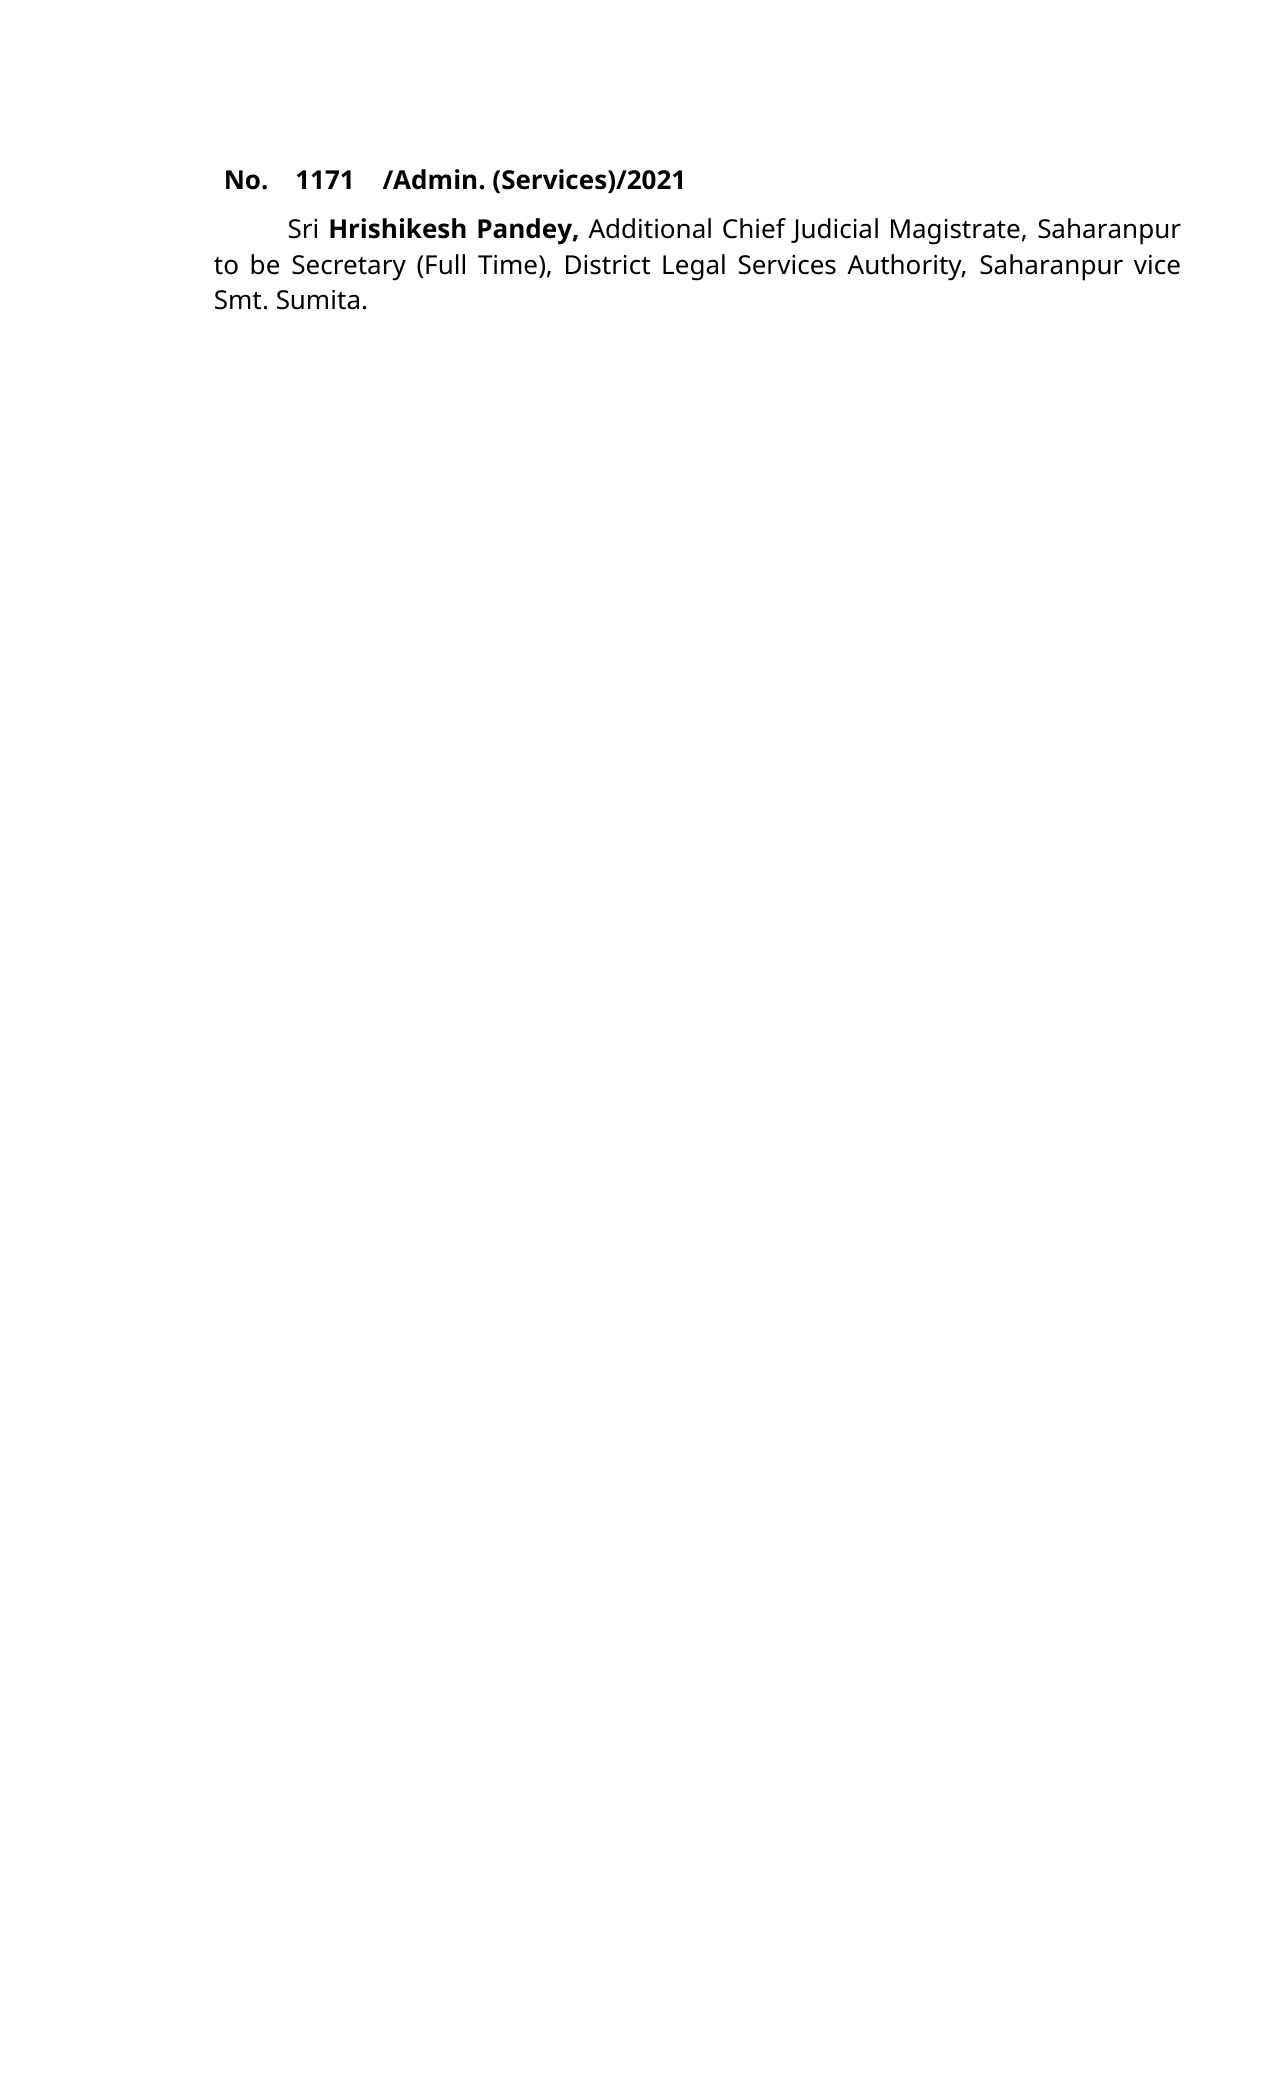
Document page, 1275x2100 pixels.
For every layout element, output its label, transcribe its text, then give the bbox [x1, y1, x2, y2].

table_header [284, 150, 371, 211]
table_header No. [212, 150, 284, 211]
table_header /Admin. (Services)/2021 [371, 150, 771, 211]
text Sri Hrishikesh Pandey, Additional Chief Judicial Magistrate, Saharanpur to be Secretary (Full Time), District Legal Services Authority, Saharanpur vice Smt. Sumita. [214, 211, 1181, 318]
